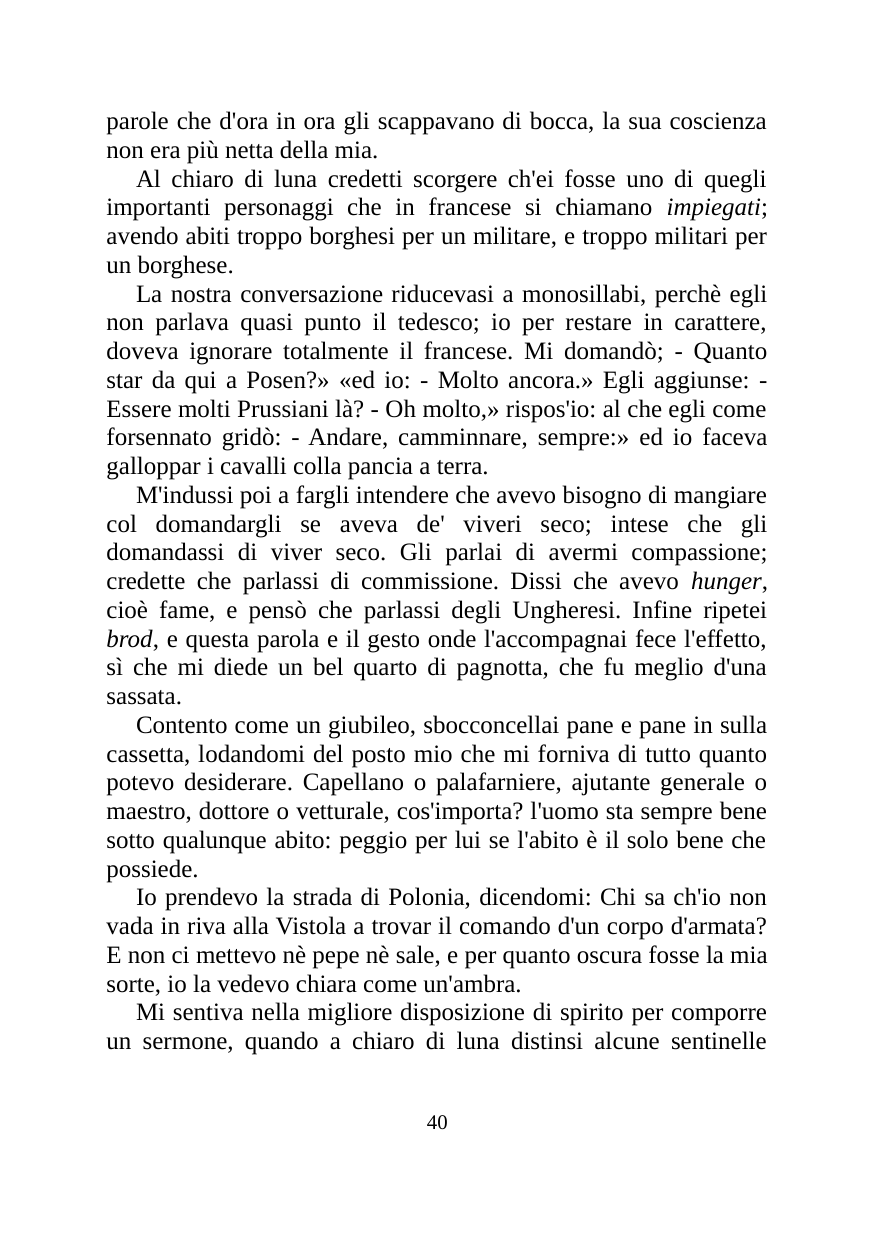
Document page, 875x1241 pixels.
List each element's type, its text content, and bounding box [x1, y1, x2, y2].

text Al chiaro di luna credetti scorgere ch'ei fosse uno di quegli importanti personaggi che in francese si chiamano impiegati; avendo abiti troppo borghesi per un militare, e troppo militari per un borghese. [106, 164, 768, 279]
text Contento come un giubileo, sbocconcellai pane e pane in sulla cassetta, lodandomi del posto mio che mi forniva di tutto quanto potevo desiderare. Capellano o palafarniere, ajutante generale o maestro, dottore o vetturale, cos'importa? l'uomo sta sempre bene sotto qualunque abito: peggio per lui se l'abito è il solo bene che possiede. [106, 710, 768, 882]
text parole che d'ora in ora gli scappavano di bocca, la sua coscienza non era più netta della mia. [106, 106, 768, 164]
text Mi sentiva nella migliore disposizione di spirito per comporre un sermone, quando a chiaro di luna distinsi alcune sentinelle [106, 997, 768, 1055]
text La nostra conversazione riducevasi a monosillabi, perchè egli non parlava quasi punto il tedesco; io per restare in carattere, doveva ignorare totalmente il francese. Mi domandò; - Quanto star da qui a Posen?» «ed io: - Molto ancora.» Egli aggiunse: - Essere molti Prussiani là? - Oh molto,» rispos'io: al che egli come forsennato gridò: - Andare, camminnare, sempre:» ed io faceva galloppar i cavalli colla pancia a terra. [106, 279, 768, 480]
text M'indussi poi a fargli intendere che avevo bisogno di mangiare col domandargli se aveva de' viveri seco; intese che gli domandassi di viver seco. Gli parlai di avermi compassione; credette che parlassi di commissione. Dissi che avevo hunger, cioè fame, e pensò che parlassi degli Ungheresi. Infine ripetei brod, e questa parola e il gesto onde l'accompagnai fece l'effetto, sì che mi diede un bel quarto di pagnotta, che fu meglio d'una sassata. [106, 480, 768, 710]
text Io prendevo la strada di Polonia, dicendomi: Chi sa ch'io non vada in riva alla Vistola a trovar il comando d'un corpo d'armata? E non ci mettevo nè pepe nè sale, e per quanto oscura fosse la mia sorte, io la vedevo chiara come un'ambra. [106, 882, 768, 997]
